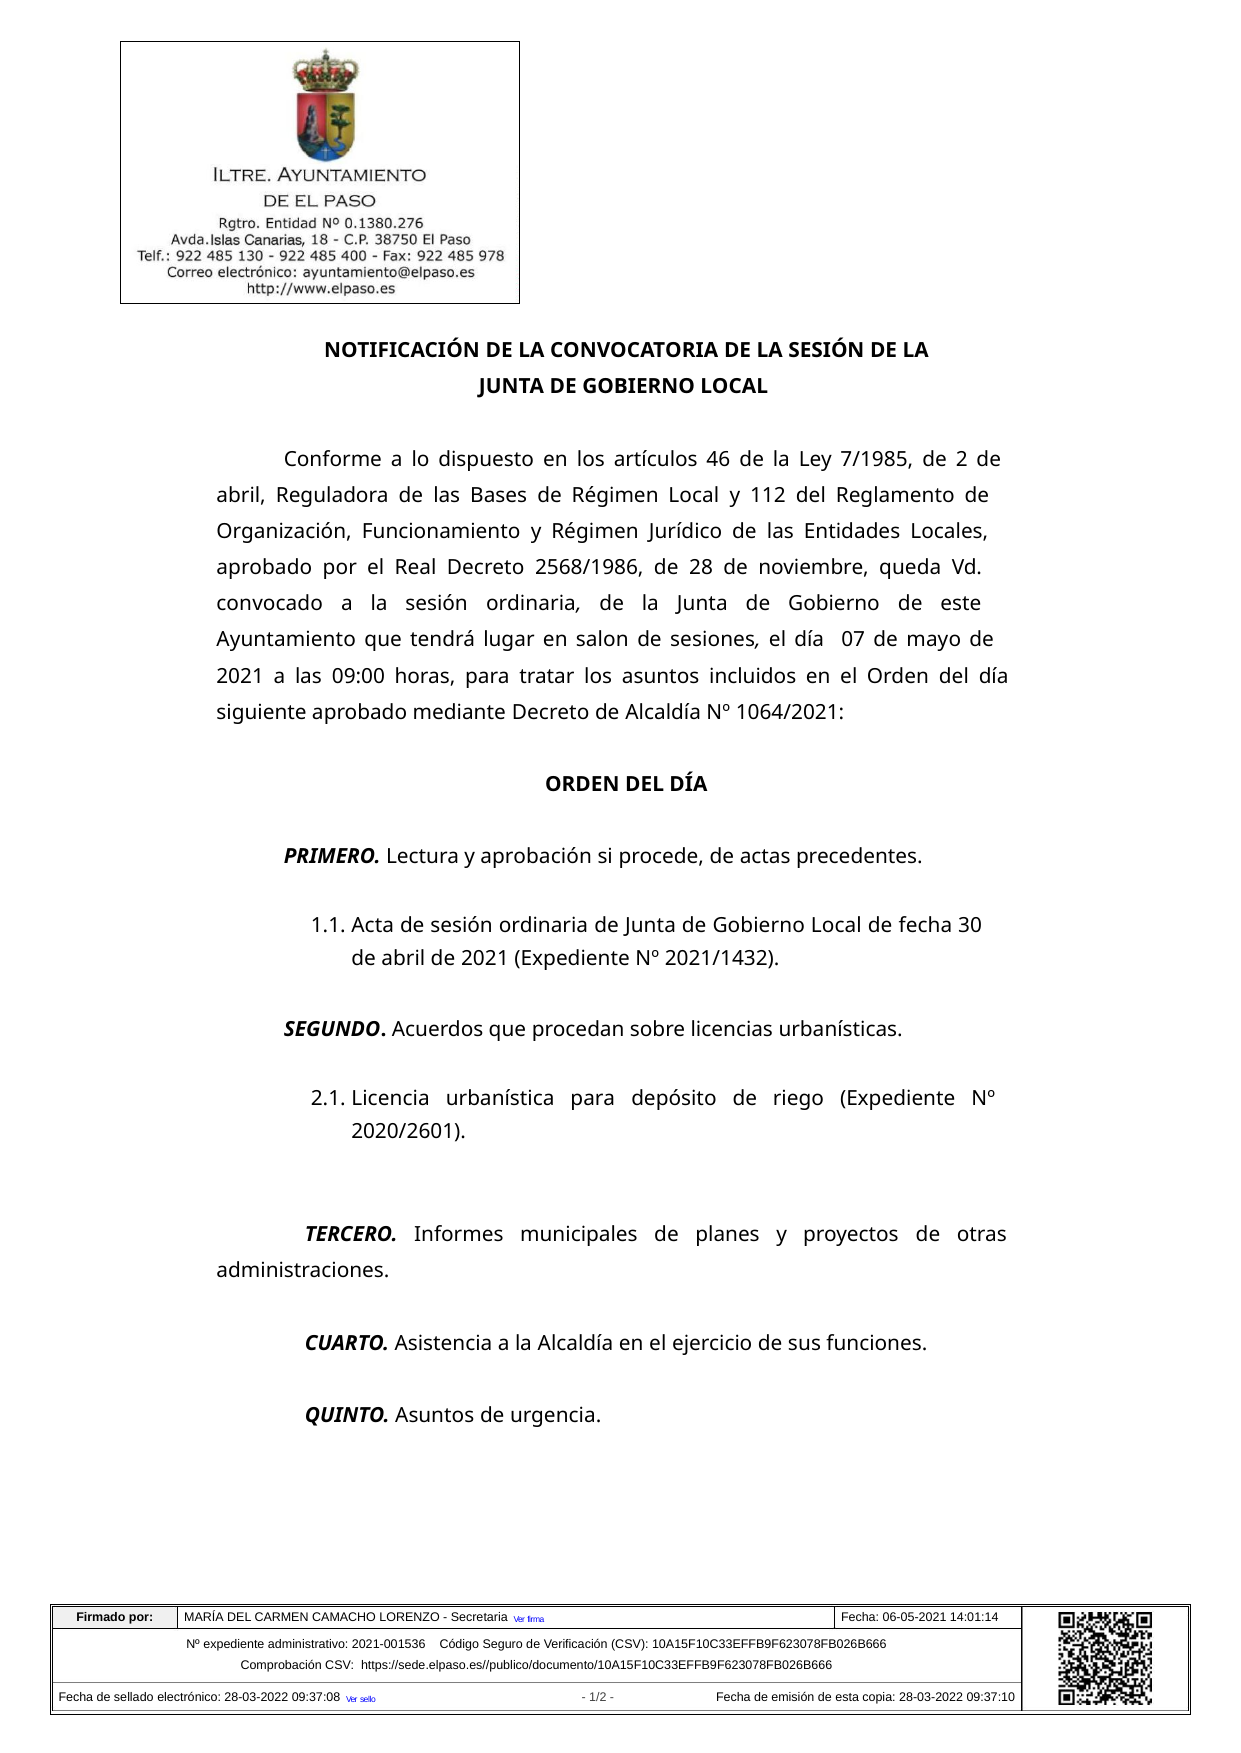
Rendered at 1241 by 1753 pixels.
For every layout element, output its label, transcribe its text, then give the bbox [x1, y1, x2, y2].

text CUARTO. Asistencia a la Alcaldía en el ejercicio de sus funciones. [304, 1329, 987, 1355]
text aprobado por el Real Decreto 2568/1986, de 28 de noviembre, queda Vd. [216, 555, 1050, 580]
text TERCERO. Informes municipales de planes y proyectos de otras [304, 1221, 1049, 1247]
picture [121, 42, 519, 303]
text 2 [216, 663, 228, 688]
text Fecha de sellado electrónico: 28-03-2022 09:37:08 Ver sello [58, 1690, 403, 1704]
text 2020/2601). [351, 1118, 492, 1143]
text administraciones. [216, 1258, 1049, 1283]
text PRIMERO. Lectura y aprobación si procede, de actas precedentes. [283, 843, 988, 868]
text QUINTO. Asuntos de urgencia. [304, 1402, 987, 1427]
text abril, Reguladora de las Bases de Régimen Local y 112 del Reglamento de [216, 482, 1050, 507]
text SEGUNDO. Acuerdos que procedan sobre licencias urbanísticas. [283, 1016, 960, 1042]
text JUNTA DE GOBIERNO LOCAL [479, 374, 941, 399]
text Organización, Funcionamiento y Régimen Jurídico de las Entidades Locales, [216, 518, 1050, 543]
text convocado a la sesión ordinaria, de la Junta de Gobierno de este [216, 591, 1050, 616]
text 2.1. Licencia urbanística para depósito de riego (Expediente Nº [311, 1086, 1049, 1111]
text Nº expediente administrativo: 2021-001536 Código Seguro de Verificación (CSV): 10A15F10C33EFFB9F623078FB026B666 [186, 1638, 912, 1652]
text Comprobación CSV: https://sede.elpaso.es//publico/documento/10A15F10C33EFFB9F623078FB026B666 [240, 1658, 912, 1672]
text Fecha: 06-05-2021 14:01:14 [841, 1610, 1022, 1624]
text Fecha de emisión de esta copia: 28-03-2022 09:37:10 [716, 1690, 1040, 1704]
text MARÍA DEL CARMEN CAMACHO LORENZO - Secretaria Ver firma [184, 1610, 573, 1624]
text 021 a las 09:00 horas, para tratar los asuntos incluidos en el Orden del día [228, 663, 1049, 688]
text ORDEN DEL DÍA [545, 771, 723, 796]
picture [51, 1605, 1190, 1714]
text de abril de 2021 (Expediente Nº 2021/1432). [351, 945, 817, 970]
text 1.1. Acta de sesión ordinaria de Junta de Gobierno Local de fecha 30 [311, 913, 1049, 938]
text siguiente aprobado mediante Decreto de Alcaldía Nº 1064/2021: [216, 699, 903, 724]
text Conforme a lo dispuesto en los artículos 46 de la Ley 7/1985, de 2 de [283, 446, 1050, 471]
text NOTIFICACIÓN DE LA CONVOCATORIA DE LA SESIÓN DE LA [324, 338, 941, 363]
text Ayuntamiento que tendrá lugar en salon de sesiones, el día 07 de mayo de [216, 627, 1050, 652]
text Firmado por: [76, 1610, 172, 1624]
text - 1/2 - [581, 1691, 633, 1705]
